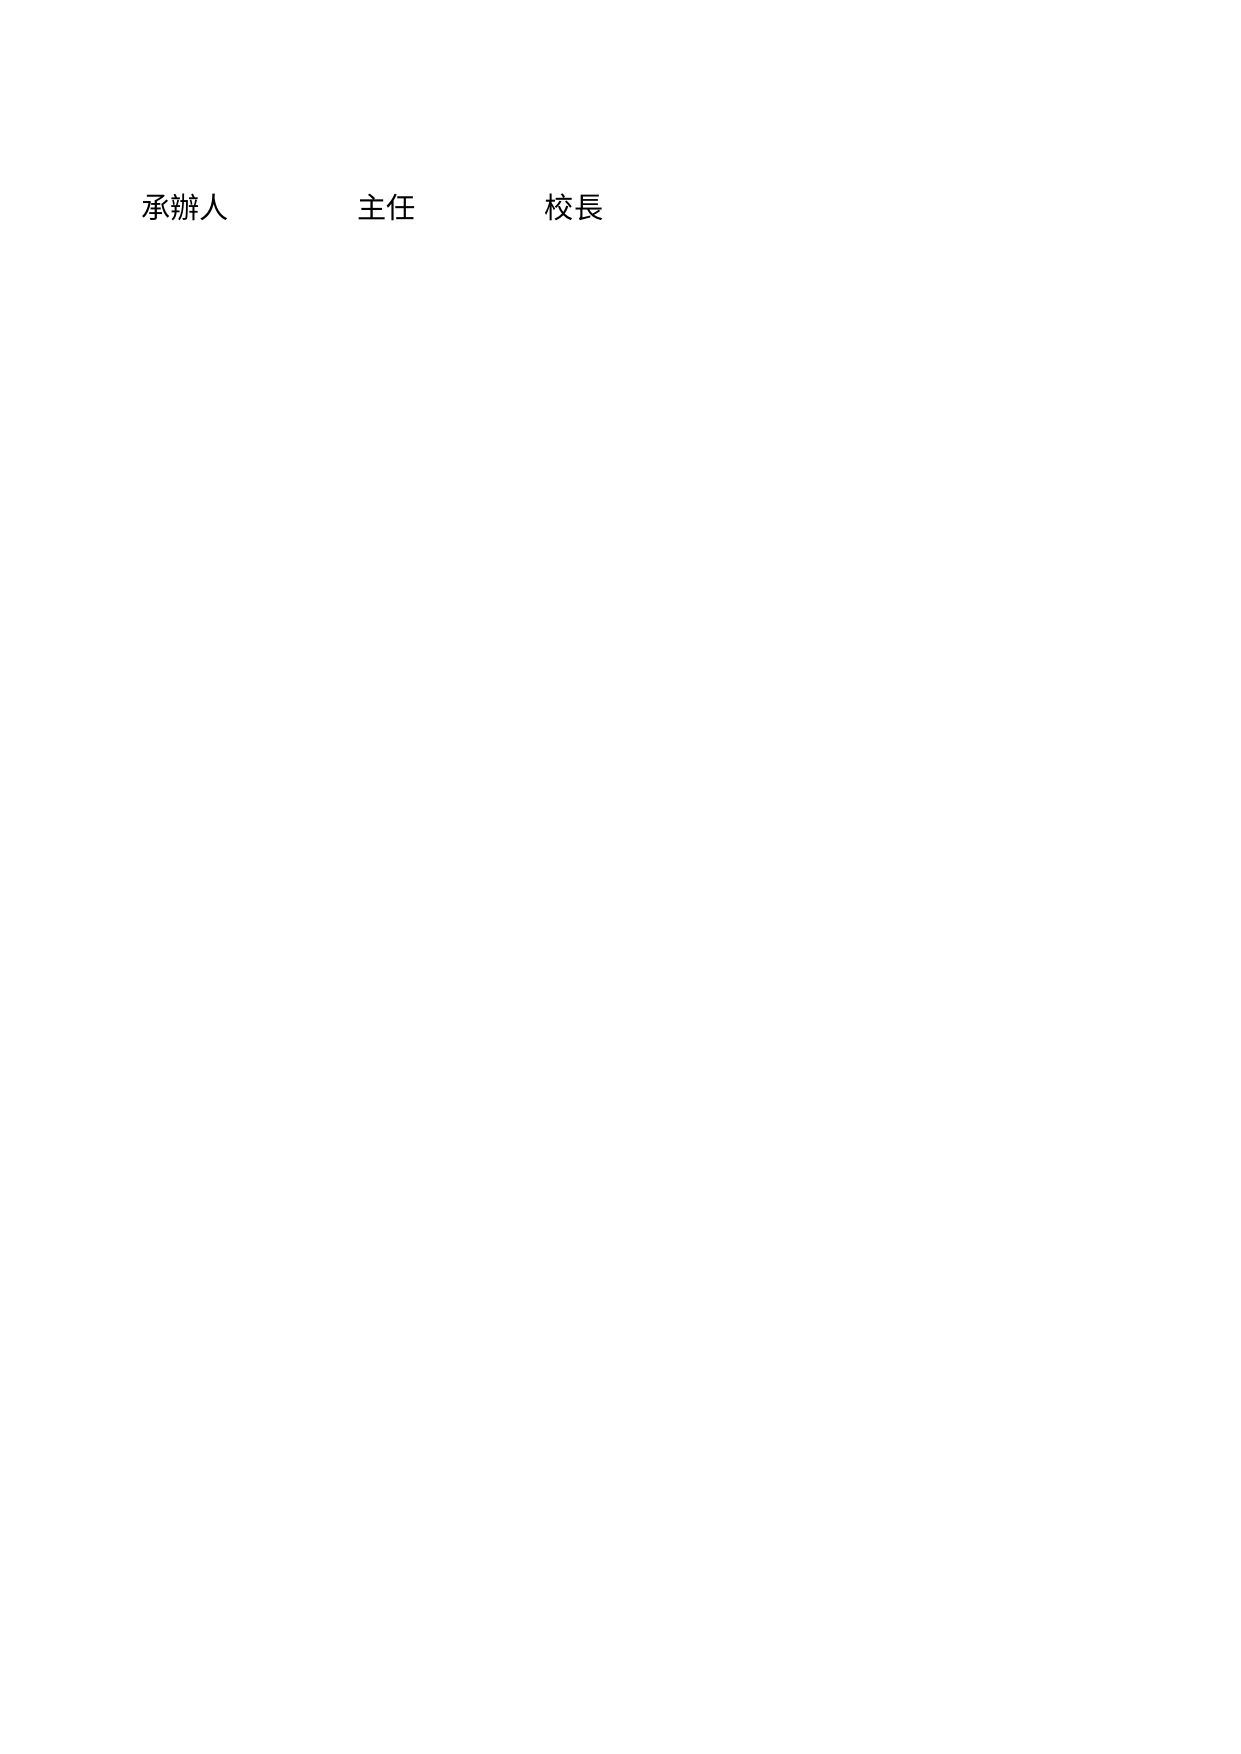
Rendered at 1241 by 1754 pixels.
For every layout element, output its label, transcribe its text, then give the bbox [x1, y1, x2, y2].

text 承辦人 主任 校長 [118, 187, 1122, 227]
